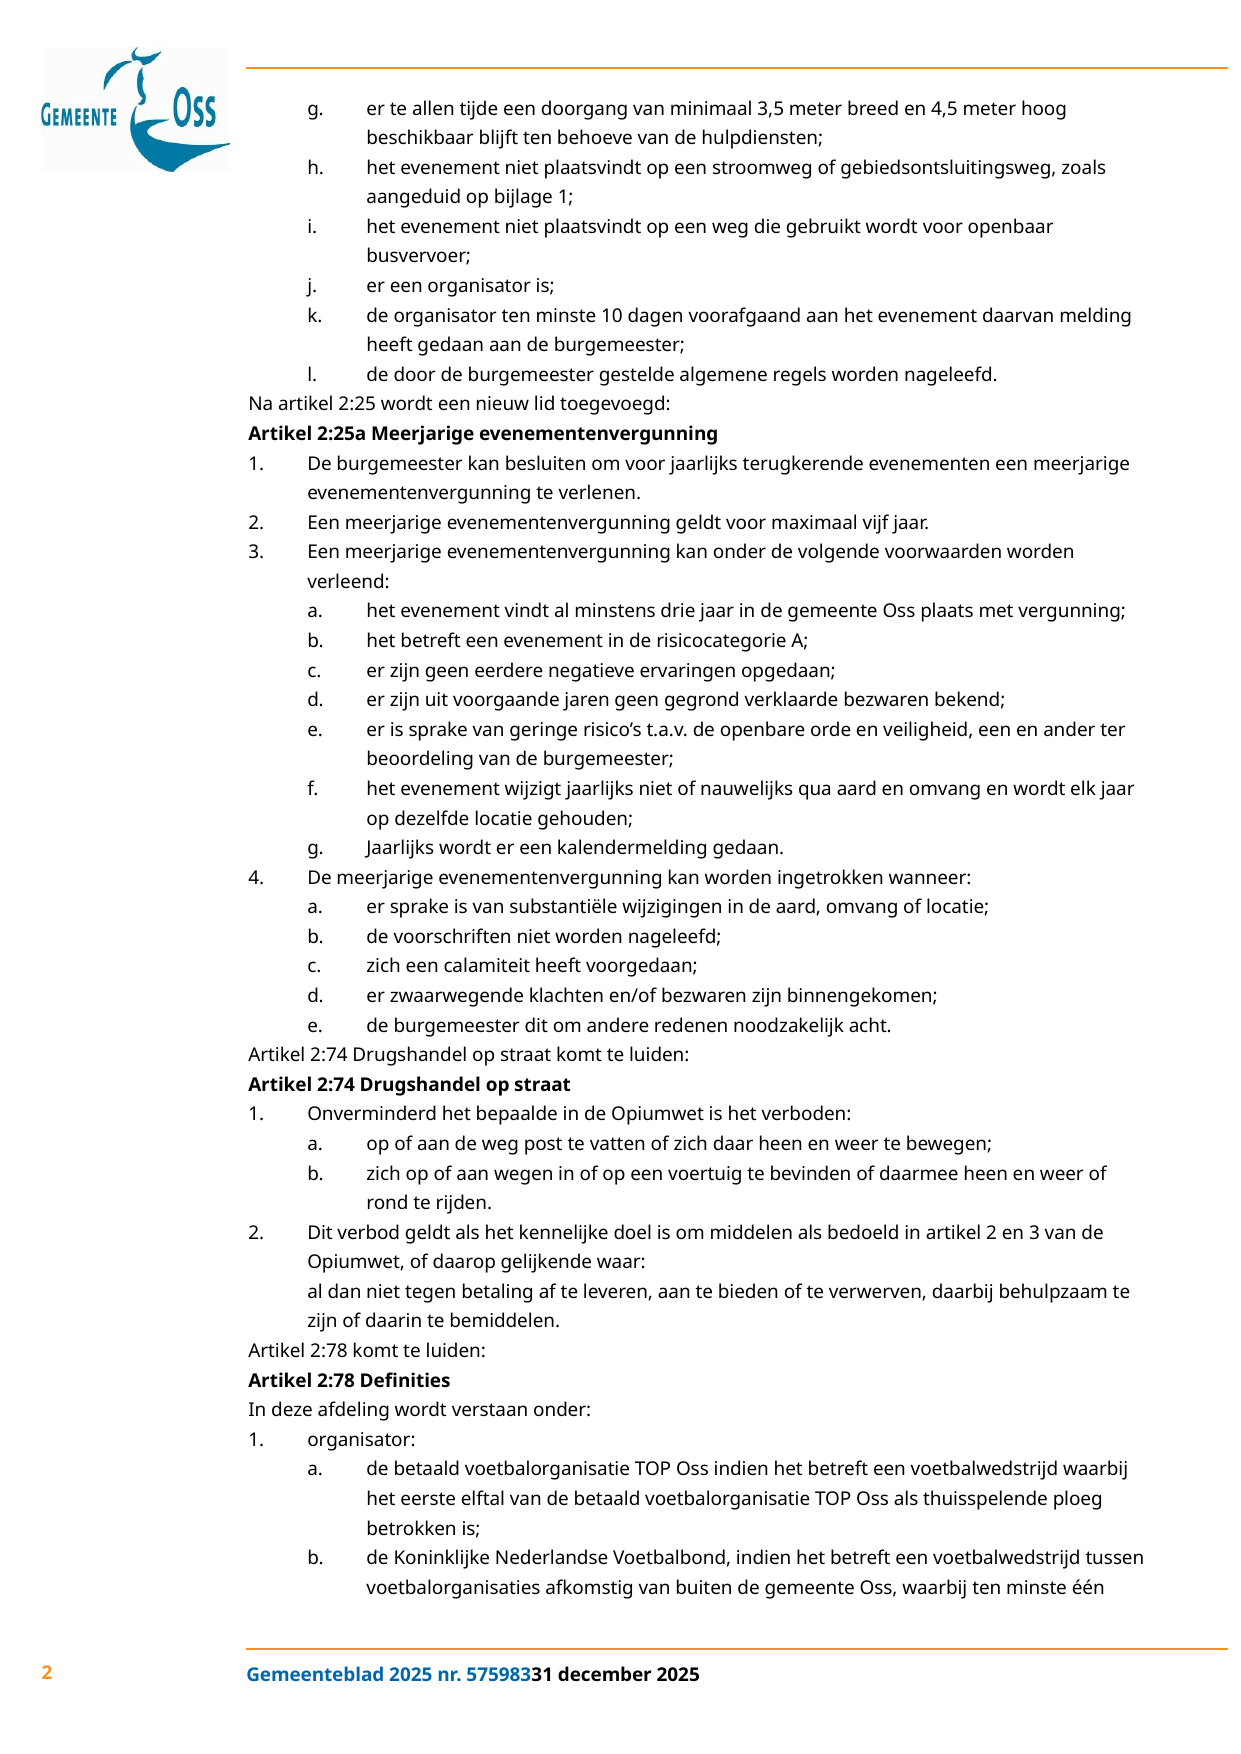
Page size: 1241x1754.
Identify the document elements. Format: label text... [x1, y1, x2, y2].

list er te allen tijde een doorgang van minimaal 3,5 meter breed en 4,5 meter hoog beschikbaar blijft ten behoeve van de hulpdiensten; [307, 95, 1152, 150]
list de door de burgemeester gestelde algemene regels worden nageleefd. [307, 361, 1152, 387]
list organisator: [248, 1426, 1152, 1452]
list het evenement wijzigt jaarlijks niet of nauwelijks qua aard en omvang en wordt elk jaar op dezelfde locatie gehouden; [307, 775, 1152, 831]
list al dan niet tegen betaling af te leveren, aan te bieden of te verwerven, daarbij behulpzaam te zijn of daarin te bemiddelen. [248, 1278, 1152, 1333]
list zich op of aan wegen in of op een voertuig te bevinden of daarmee heen en weer of rond te rijden. [307, 1160, 1152, 1215]
text Artikel 2:78 komt te luiden: [248, 1337, 1152, 1363]
list Jaarlijks wordt er een kalendermelding gedaan. [307, 834, 1152, 860]
list er zijn uit voorgaande jaren geen gegrond verklaarde bezwaren bekend; [307, 686, 1152, 712]
text Artikel 2:78 Definities [248, 1367, 1152, 1393]
list het betreft een evenement in de risicocategorie A; [307, 627, 1152, 653]
list het evenement niet plaatsvindt op een stroomweg of gebiedsontsluitingsweg, zoals aangeduid op bijlage 1; [307, 154, 1152, 209]
list Een meerjarige evenementenvergunning kan onder de volgende voorwaarden worden verleend: [248, 538, 1152, 594]
list het evenement niet plaatsvindt op een weg die gebruikt wordt voor openbaar busvervoer; [307, 213, 1152, 268]
text Na artikel 2:25 wordt een nieuw lid toegevoegd: [248, 391, 1152, 416]
list er sprake is van substantiële wijzigingen in de aard, omvang of locatie; [307, 893, 1152, 919]
list de voorschriften niet worden nageleefd; [307, 923, 1152, 949]
list De meerjarige evenementenvergunning kan worden ingetrokken wanneer: [248, 864, 1152, 890]
list de Koninklijke Nederlandse Voetbalbond, indien het betreft een voetbalwedstrijd tussen voetbalorganisaties afkomstig van buiten de gemeente Oss, waarbij ten minste één [307, 1544, 1152, 1600]
list het evenement vindt al minstens drie jaar in de gemeente Oss plaats met vergunning; [307, 598, 1152, 623]
picture [41, 47, 231, 172]
list Een meerjarige evenementenvergunning geldt voor maximaal vijf jaar. [248, 509, 1152, 535]
text Artikel 2:74 Drugshandel op straat [248, 1071, 1152, 1097]
text In deze afdeling wordt verstaan onder: [248, 1396, 1152, 1422]
list er zwaarwegende klachten en/of bezwaren zijn binnengekomen; [307, 982, 1152, 1008]
list er zijn geen eerdere negatieve ervaringen opgedaan; [307, 657, 1152, 683]
list Onverminderd het bepaalde in de Opiumwet is het verboden: [248, 1101, 1152, 1126]
list er een organisator is; [307, 272, 1152, 298]
list de burgemeester dit om andere redenen noodzakelijk acht. [307, 1012, 1152, 1038]
list Dit verbod geldt als het kennelijke doel is om middelen als bedoeld in artikel 2 en 3 van de Opiumwet, of daarop gelijkende waar: [248, 1219, 1152, 1274]
text Artikel 2:74 Drugshandel op straat komt te luiden: [248, 1041, 1152, 1067]
text Artikel 2:25a Meerjarige evenementenvergunning [248, 420, 1152, 446]
list op of aan de weg post te vatten of zich daar heen en weer te bewegen; [307, 1130, 1152, 1156]
list de betaald voetbalorganisatie TOP Oss indien het betreft een voetbalwedstrijd waarbij het eerste elftal van de betaald voetbalorganisatie TOP Oss als thuisspelende ploeg betrokken is; [307, 1456, 1152, 1541]
list er is sprake van geringe risico’s t.a.v. de openbare orde en veiligheid, een en ander ter beoordeling van de burgemeester; [307, 716, 1152, 771]
list de organisator ten minste 10 dagen voorafgaand aan het evenement daarvan melding heeft gedaan aan de burgemeester; [307, 302, 1152, 357]
list De burgemeester kan besluiten om voor jaarlijks terugkerende evenementen een meerjarige evenementenvergunning te verlenen. [248, 450, 1152, 505]
list zich een calamiteit heeft voorgedaan; [307, 953, 1152, 978]
